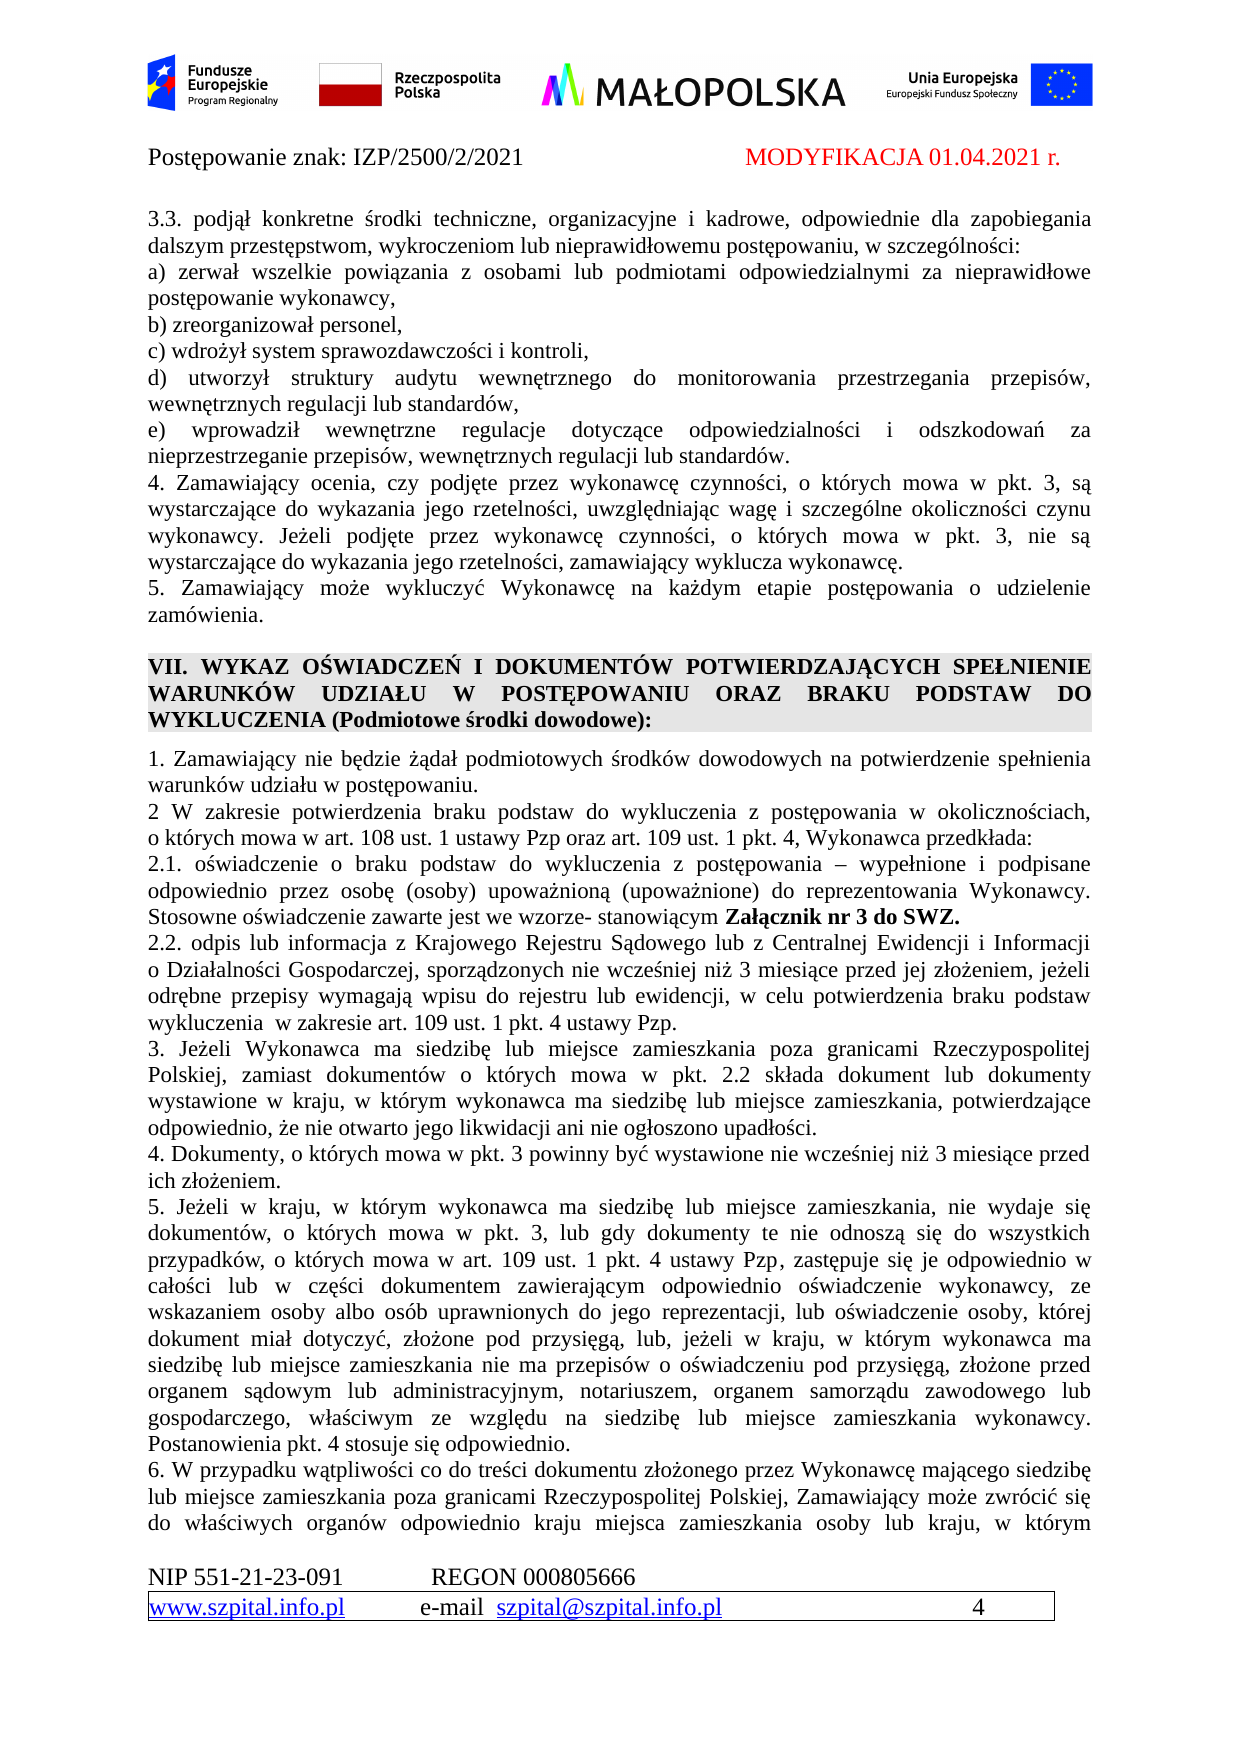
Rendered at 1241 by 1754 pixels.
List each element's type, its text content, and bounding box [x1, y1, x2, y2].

text 3. Jeżeli Wykonawca ma siedzibę lub miejsce zamieszkania poza granicami Rzeczypospolitej Polskiej, zamiast dokumentów o których mowa w pkt. 2.2 składa dokument lub dokumenty wystawione w kraju, w którym wykonawca ma siedzibę lub miejsce zamieszkania, potwierdzające odpowiednio, że nie otwarto jego likwidacji ani nie ogłoszono upadłości. [148, 1035, 1092, 1140]
text 6. W przypadku wątpliwości co do treści dokumentu złożonego przez Wykonawcę mającego siedzibę lub miejsce zamieszkania poza granicami Rzeczypospolitej Polskiej, Zamawiający może zwrócić się do właściwych organów odpowiednio kraju miejsca zamieszkania osoby lub kraju, w którym [148, 1457, 1092, 1536]
text d) utworzył struktury audytu wewnętrznego do monitorowania przestrzegania przepisów, wewnętrznych regulacji lub standardów, [148, 363, 1092, 416]
text c) wdrożył system sprawozdawczości i kontroli, [148, 337, 1092, 363]
text 4. Zamawiający ocenia, czy podjęte przez wykonawcę czynności, o których mowa w pkt. 3, są wystarczające do wykazania jego rzetelności, uwzględniając wagę i szczególne okoliczności czynu wykonawcy. Jeżeli podjęte przez wykonawcę czynności, o których mowa w pkt. 3, nie są wystarczające do wykazania jego rzetelności, zamawiający wyklucza wykonawcę. [148, 469, 1092, 574]
text 2.2. odpis lub informacja z Krajowego Rejestru Sądowego lub z Centralnej Ewidencji i Informacji o Działalności Gospodarczej, sporządzonych nie wcześniej niż 3 miesiące przed jej złożeniem, jeżeli odrębne przepisy wymagają wpisu do rejestru lub ewidencji, w celu potwierdzenia braku podstaw wykluczenia w zakresie art. 109 ust. 1 pkt. 4 ustawy Pzp. [148, 929, 1092, 1035]
text e) wprowadził wewnętrzne regulacje dotyczące odpowiedzialności i odszkodowań za nieprzestrzeganie przepisów, wewnętrznych regulacji lub standardów. [148, 416, 1092, 469]
text 2.1. oświadczenie o braku podstaw do wykluczenia z postępowania – wypełnione i podpisane odpowiednio przez osobę (osoby) upoważnioną (upoważnione) do reprezentowania Wykonawcy. Stosowne oświadczenie zawarte jest we wzorze- stanowiącym Załącznik nr 3 do SWZ. [148, 850, 1092, 929]
text 5. Jeżeli w kraju, w którym wykonawca ma siedzibę lub miejsce zamieszkania, nie wydaje się dokumentów, o których mowa w pkt. 3, lub gdy dokumenty te nie odnoszą się do wszystkich przypadków, o których mowa w art. 109 ust. 1 pkt. 4 ustawy Pzp, zastępuje się je odpowiednio w całości lub w części dokumentem zawierającym odpowiednio oświadczenie wykonawcy, ze wskazaniem osoby albo osób uprawnionych do jego reprezentacji, lub oświadczenie osoby, której dokument miał dotyczyć, złożone pod przysięgą, lub, jeżeli w kraju, w którym wykonawca ma siedzibę lub miejsce zamieszkania nie ma przepisów o oświadczeniu pod przysięgą, złożone przed organem sądowym lub administracyjnym, notariuszem, organem samorządu zawodowego lub gospodarczego, właściwym ze względu na siedzibę lub miejsce zamieszkania wykonawcy. Postanowienia pkt. 4 stosuje się odpowiednio. [148, 1193, 1092, 1457]
text VII. WYKAZ OŚWIADCZEŃ I DOKUMENTÓW POTWIERDZAJĄCYCH SPEŁNIENIE WARUNKÓW UDZIAŁU W POSTĘPOWANIU ORAZ BRAKU PODSTAW DO WYKLUCZENIA (Podmiotowe środki dowodowe): [148, 653, 1092, 732]
text 1. Zamawiający nie będzie żądał podmiotowych środków dowodowych na potwierdzenie spełnienia warunków udziału w postępowaniu. [148, 745, 1092, 798]
text b) zreorganizował personel, [148, 311, 1092, 337]
text 4. Dokumenty, o których mowa w pkt. 3 powinny być wystawione nie wcześniej niż 3 miesiące przed ich złożeniem. [148, 1140, 1092, 1193]
text 2 W zakresie potwierdzenia braku podstaw do wykluczenia z postępowania w okolicznościach, o których mowa w art. 108 ust. 1 ustawy Pzp oraz art. 109 ust. 1 pkt. 4, Wykonawca przedkłada: [148, 798, 1092, 850]
text 5. Zamawiający może wykluczyć Wykonawcę na każdym etapie postępowania o udzielenie zamówienia. [148, 574, 1092, 627]
text 3.3. podjął konkretne środki techniczne, organizacyjne i kadrowe, odpowiednie dla zapobiegania dalszym przestępstwom, wykroczeniom lub nieprawidłowemu postępowaniu, w szczególności: [148, 205, 1092, 258]
text a) zerwał wszelkie powiązania z osobami lub podmiotami odpowiedzialnymi za nieprawidłowe postępowanie wykonawcy, [148, 258, 1092, 311]
